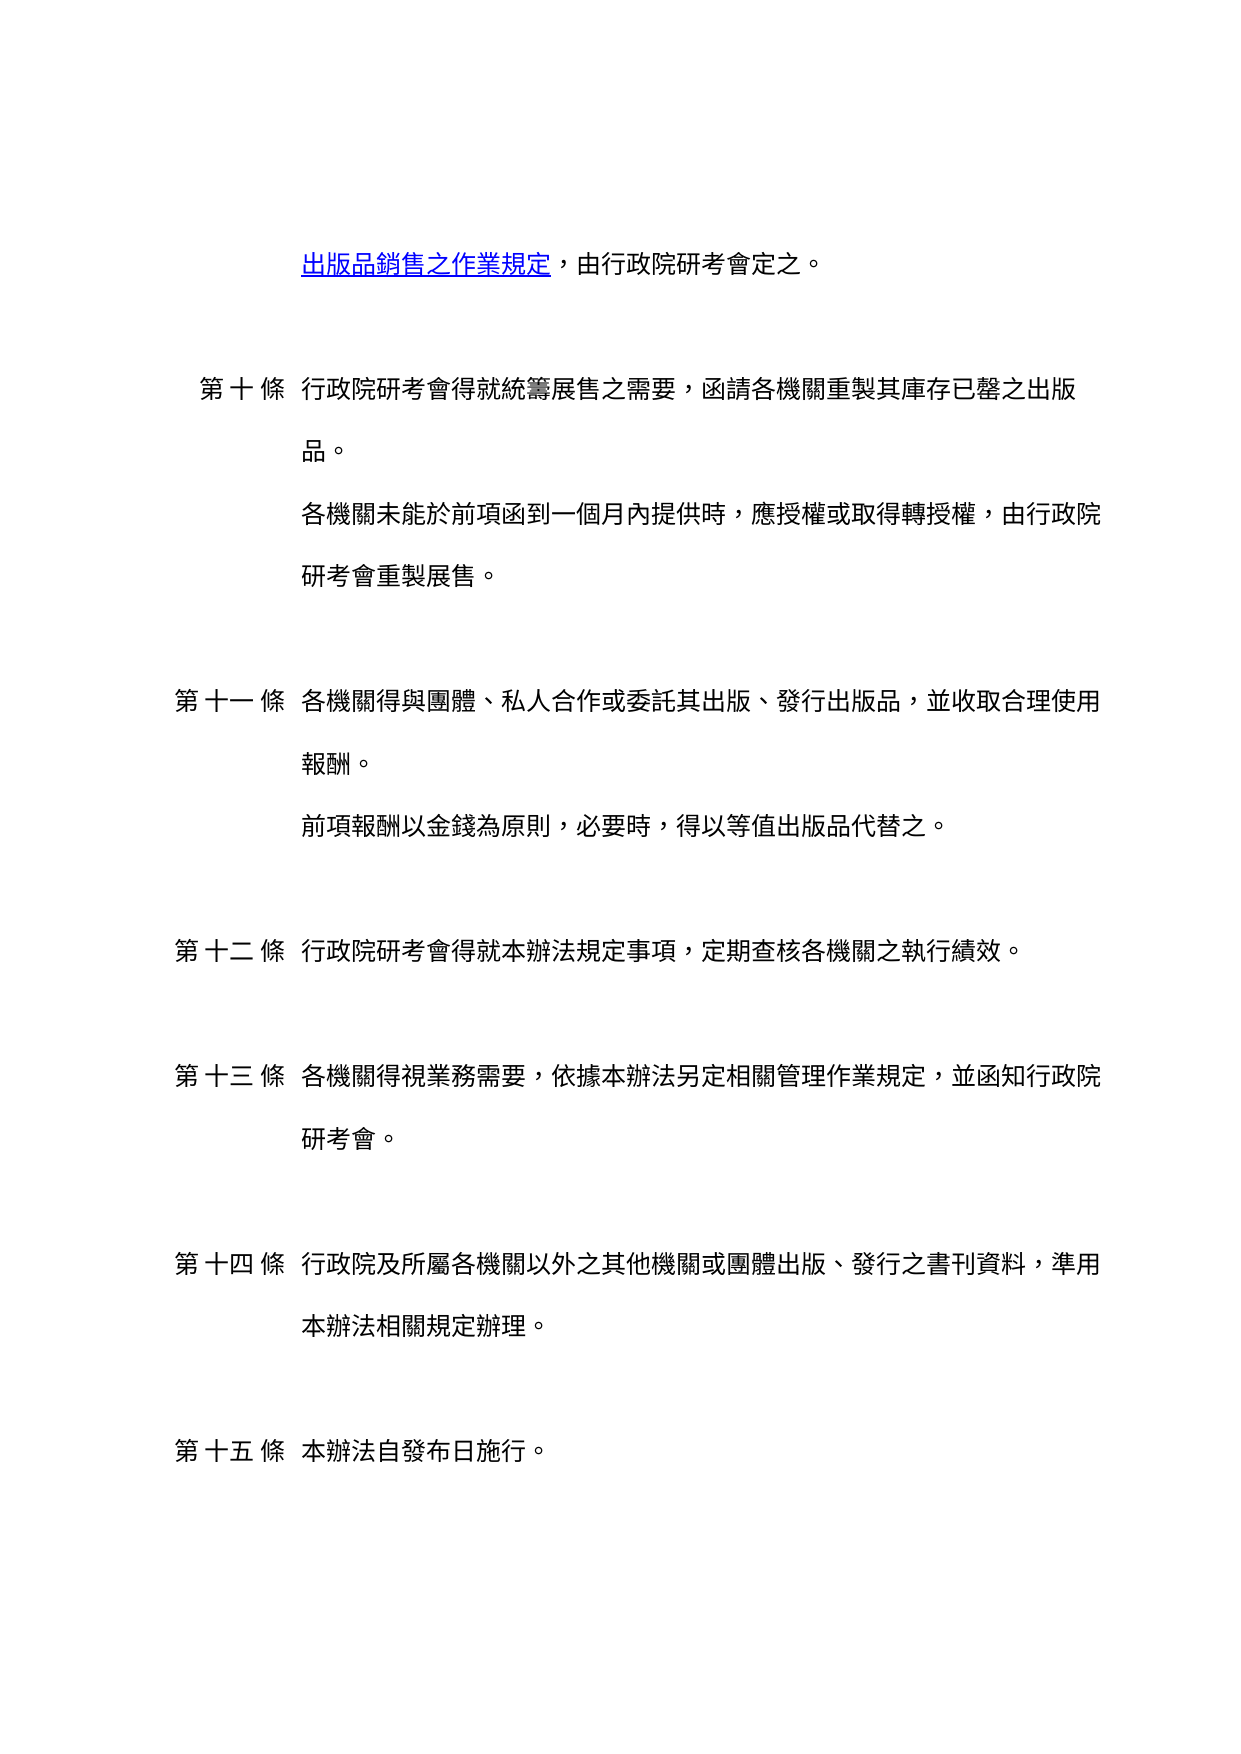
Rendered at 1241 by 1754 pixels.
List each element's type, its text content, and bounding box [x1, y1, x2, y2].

table_cell 第 十二 條 [148, 854, 293, 978]
table_cell 行政院研考會得就本辦法規定事項，定期查核各機關之執行績效。 [293, 854, 1114, 978]
table_cell [148, 158, 293, 291]
table_cell 第 十一 條 [148, 604, 293, 853]
table_cell 第 十四 條 [148, 1166, 293, 1353]
table_cell 本辦法自發布日施行。 [293, 1354, 1114, 1478]
table_cell 各機關得視業務需要，依據本辦法另定相關管理作業規定，並函知行政院研考會。 [293, 979, 1114, 1166]
table_cell 各機關得與團體、私人合作或委託其出版、發行出版品，並收取合理使用報酬。 前項報酬以金錢為原則，必要時，得以等值出版品代替之。 [293, 604, 1114, 853]
table_cell 第 十五 條 [148, 1354, 293, 1478]
table_cell 出版品銷售之作業規定，由行政院研考會定之。 [293, 158, 1114, 291]
table_cell 第 十 條 [148, 291, 293, 603]
table_cell 第 十三 條 [148, 979, 293, 1166]
table_cell 行政院及所屬各機關以外之其他機關或團體出版、發行之書刊資料，準用本辦法相關規定辦理。 [293, 1166, 1114, 1353]
table_cell 行政院研考會得就統籌展售之需要，函請各機關重製其庫存已罄之出版品。 各機關未能於前項函到一個月內提供時，應授權或取得轉授權，由行政院研考會重製展售。 [293, 291, 1114, 603]
